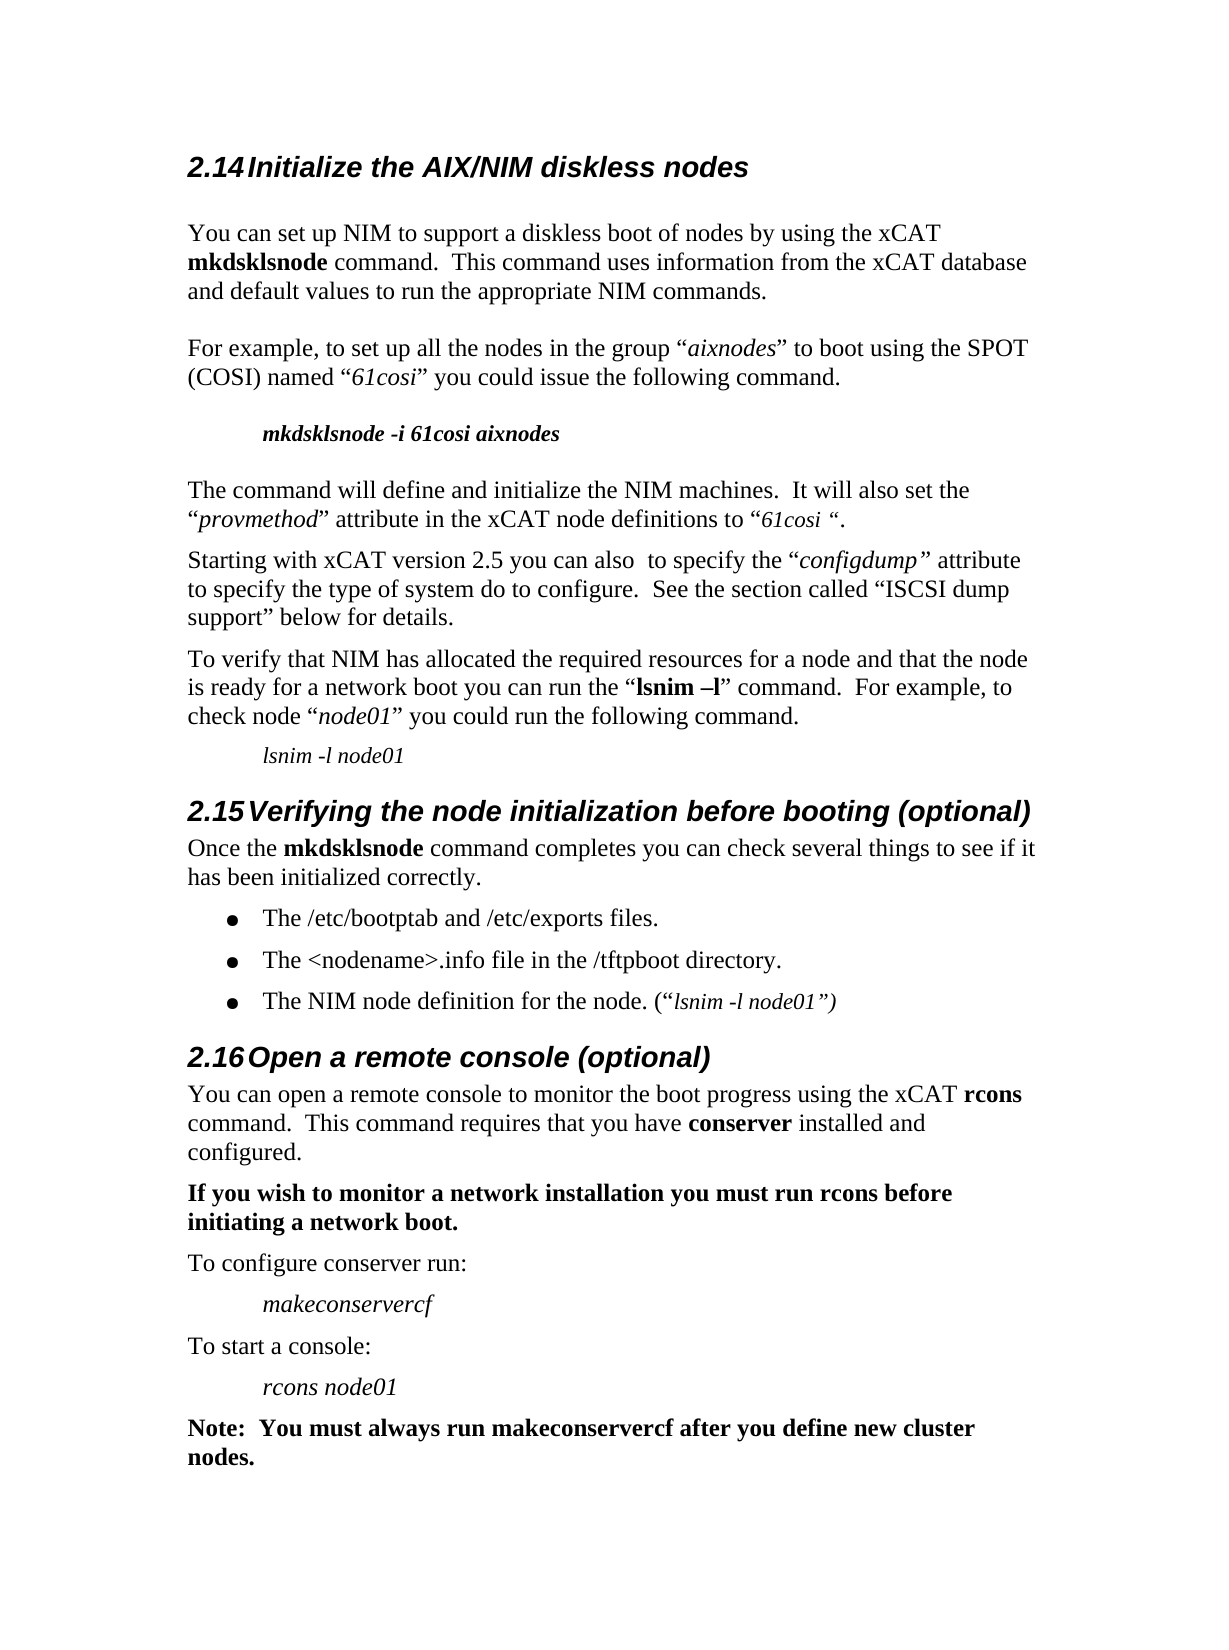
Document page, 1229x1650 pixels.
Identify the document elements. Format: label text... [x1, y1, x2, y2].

text To configure conserver run: [37, 1248, 1041, 1277]
text Note: You must always run makeconservercf after you define new cluster nodes. [187, 1413, 1041, 1471]
text Once the mkdsklsnode command completes you can check several things to see if it has been initialized correctly. [187, 833, 1041, 891]
text To verify that NIM has allocated the required resources for a node and that the node is ready for a network boot you can run the “lsnim –l” command. For example, to check node “node01” you could run the following command. [187, 644, 1041, 730]
text mkdsklsnode -i 61cosi aixnodes [187, 420, 1041, 446]
text To start a console: [187, 1331, 1041, 1359]
list The /etc/bootptab and /etc/exports files. [225, 903, 1041, 932]
text For example, to set up all the nodes in the group “aixnodes” to boot using the SPOT (COSI) named “61cosi” you could issue the following command. [187, 333, 1041, 391]
text rcons node01 [262, 1372, 1041, 1401]
subtitle Initialize the AIX/NIM diskless nodes [187, 150, 1041, 183]
text makeconservercf [262, 1289, 1041, 1318]
subtitle Open a remote console (optional) [187, 1040, 1041, 1073]
list The command will define and initialize the NIM machines. It will also set the “provmethod” attribute in the xCAT node definitions to “61cosi “. [150, 475, 1041, 532]
text You can open a remote console to monitor the boot progress using the xCAT rcons command. This command requires that you have conserver installed and configured. [187, 1079, 1041, 1166]
text lsnim -l node01 [262, 742, 1041, 769]
list The <nodename>.info file in the /tftpboot directory. [225, 945, 1041, 973]
text You can set up NIM to support a diskless boot of nodes by using the xCAT mkdsklsnode command. This command uses information from the xCAT database and default values to run the appropriate NIM commands. [187, 218, 1041, 305]
subtitle Verifying the node initialization before booting (optional) [187, 794, 1041, 827]
text If you wish to monitor a network installation you must run rcons before initiating a network boot. [187, 1178, 1041, 1236]
text Starting with xCAT version 2.5 you can also to specify the “configdump” attribute to specify the type of system do to configure. See the section called “ISCSI dump support” below for details. [187, 545, 1041, 631]
list The NIM node definition for the node. (“lsnim -l node01”) [225, 986, 1041, 1015]
